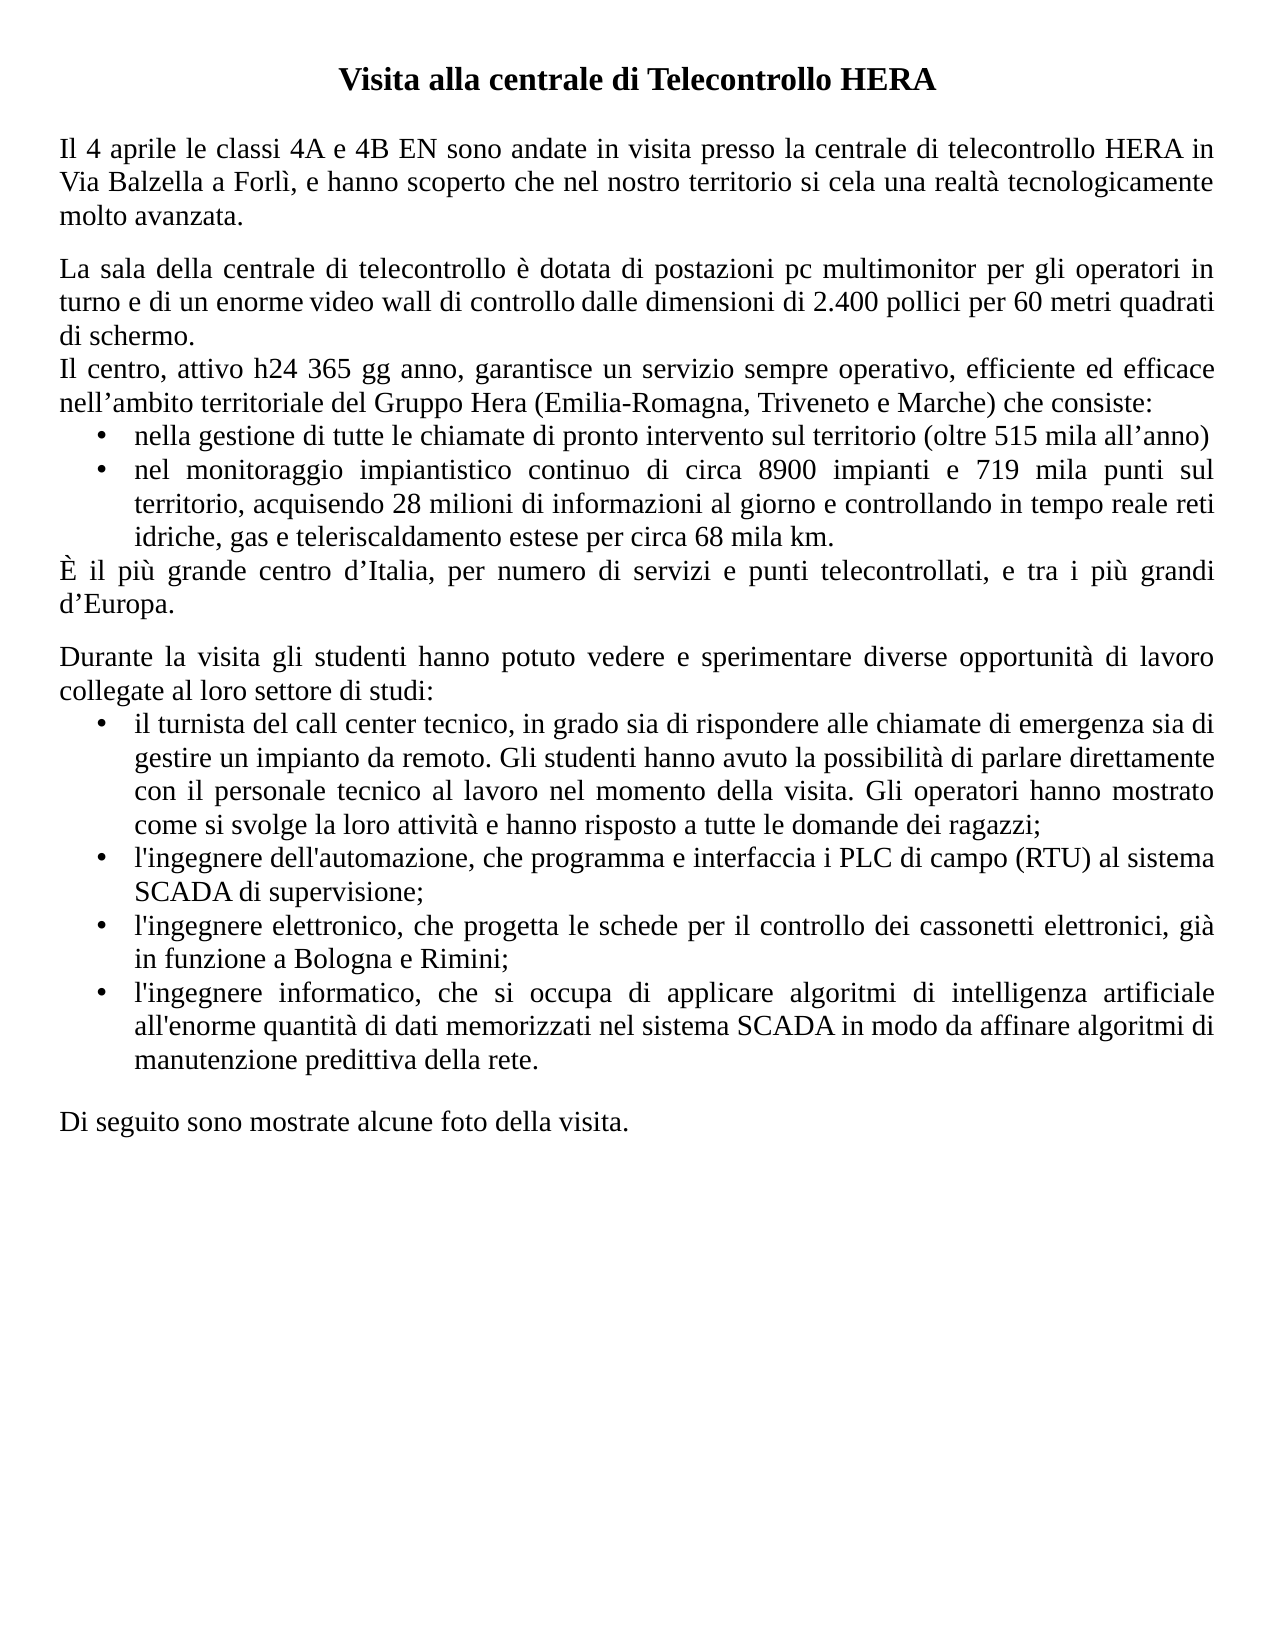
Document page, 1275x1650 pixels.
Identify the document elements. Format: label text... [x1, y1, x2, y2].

text Il 4 aprile le classi 4A e 4B EN sono andate in visita presso la centrale di telecontrollo HERA in Via Balzella a Forlì, e hanno scoperto che nel nostro territorio si cela una realtà tecnologicamente molto avanzata. [59, 131, 1216, 232]
list l'ingegnere elettronico, che progetta le schede per il controllo dei cassonetti elettronici, già in funzione a Bologna e Rimini; [97, 908, 1216, 975]
list nella gestione di tutte le chiamate di pronto intervento sul territorio (oltre 515 mila all’anno) [97, 418, 1216, 452]
list il turnista del call center tecnico, in grado sia di rispondere alle chiamate di emergenza sia di gestire un impianto da remoto. Gli studenti hanno avuto la possibilità di parlare direttamente con il personale tecnico al lavoro nel momento della visita. Gli operatori hanno mostrato come si svolge la loro attività e hanno risposto a tutte le domande dei ragazzi; [97, 706, 1216, 840]
text È il più grande centro d’Italia, per numero di servizi e punti telecontrollati, e tra i più grandi d’Europa. [59, 553, 1216, 620]
list l'ingegnere informatico, che si occupa di applicare algoritmi di intelligenza artificiale all'enorme quantità di dati memorizzati nel sistema SCADA in modo da affinare algoritmi di manutenzione predittiva della rete. [97, 975, 1216, 1076]
list nel monitoraggio impiantistico continuo di circa 8900 impianti e 719 mila punti sul territorio, acquisendo 28 milioni di informazioni al giorno e controllando in tempo reale reti idriche, gas e teleriscaldamento estese per circa 68 mila km. [97, 452, 1216, 553]
text La sala della centrale di telecontrollo è dotata di postazioni pc multimonitor per gli operatori in turno e di un enorme video wall di controllo dalle dimensioni di 2.400 pollici per 60 metri quadrati di schermo. [59, 251, 1216, 351]
text Durante la visita gli studenti hanno potuto vedere e sperimentare diverse opportunità di lavoro collegate al loro settore di studi: [59, 639, 1216, 706]
text Il centro, attivo h24 365 gg anno, garantisce un servizio sempre operativo, efficiente ed efficace nell’ambito territoriale del Gruppo Hera (Emilia-Romagna, Triveneto e Marche) che consiste: [59, 351, 1216, 418]
text Visita alla centrale di Telecontrollo HERA [59, 59, 1216, 97]
list l'ingegnere dell'automazione, che programma e interfaccia i PLC di campo (RTU) al sistema SCADA di supervisione; [97, 840, 1216, 908]
text Di seguito sono mostrate alcune foto della visita. [59, 1104, 1216, 1138]
